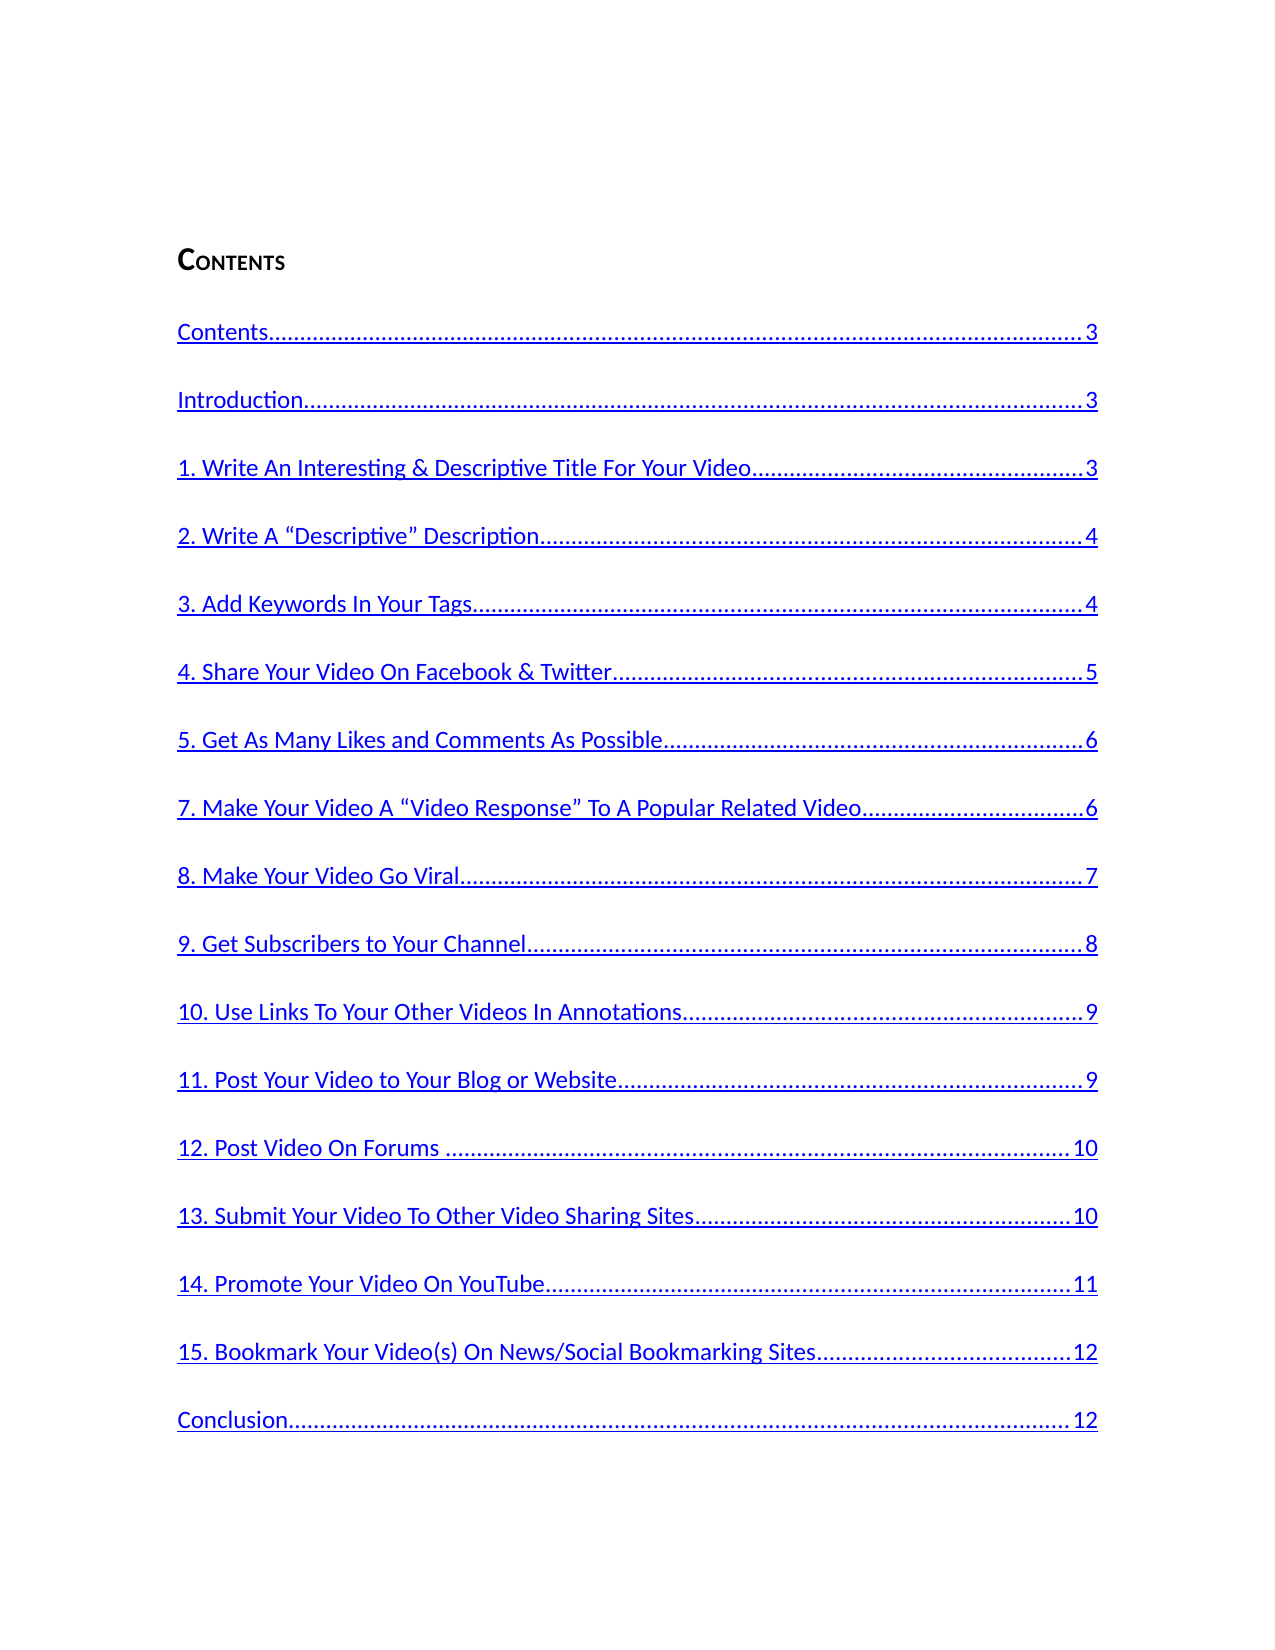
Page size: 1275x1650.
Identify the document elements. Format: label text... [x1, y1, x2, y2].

text 14. Promote Your Video On YouTube 11 [177, 1268, 1098, 1295]
text 4. Share Your Video On Facebook & Twitter 5 [177, 656, 1098, 682]
text 3. Add Keywords In Your Tags 4 [177, 588, 1098, 614]
text 2. Write A “Descriptive” Description 4 [177, 520, 1098, 546]
text 7. Make Your Video A “Video Response” To A Popular Related Video 6 [177, 792, 1098, 818]
text 10. Use Links To Your Other Videos In Annotations 9 [177, 996, 1098, 1023]
text 11. Post Your Video to Your Blog or Website 9 [177, 1064, 1098, 1090]
text Introduction 3 [177, 384, 1098, 410]
text Contents 3 [177, 316, 1098, 342]
text 13. Submit Your Video To Other Video Sharing Sites 10 [177, 1201, 1098, 1226]
text 12. Post Video On Forums 10 [177, 1132, 1098, 1159]
subtitle Contents [177, 238, 1098, 279]
text 1. Write An Interesting & Descriptive Title For Your Video 3 [177, 452, 1098, 478]
text 15. Bookmark Your Video(s) On News/Social Bookmarking Sites 12 [177, 1337, 1098, 1363]
text 9. Get Subscribers to Your Channel 8 [177, 928, 1098, 954]
text 5. Get As Many Likes and Comments As Possible 6 [177, 724, 1098, 750]
text Conclusion 12 [177, 1404, 1098, 1431]
text 8. Make Your Video Go Viral 7 [177, 860, 1098, 886]
